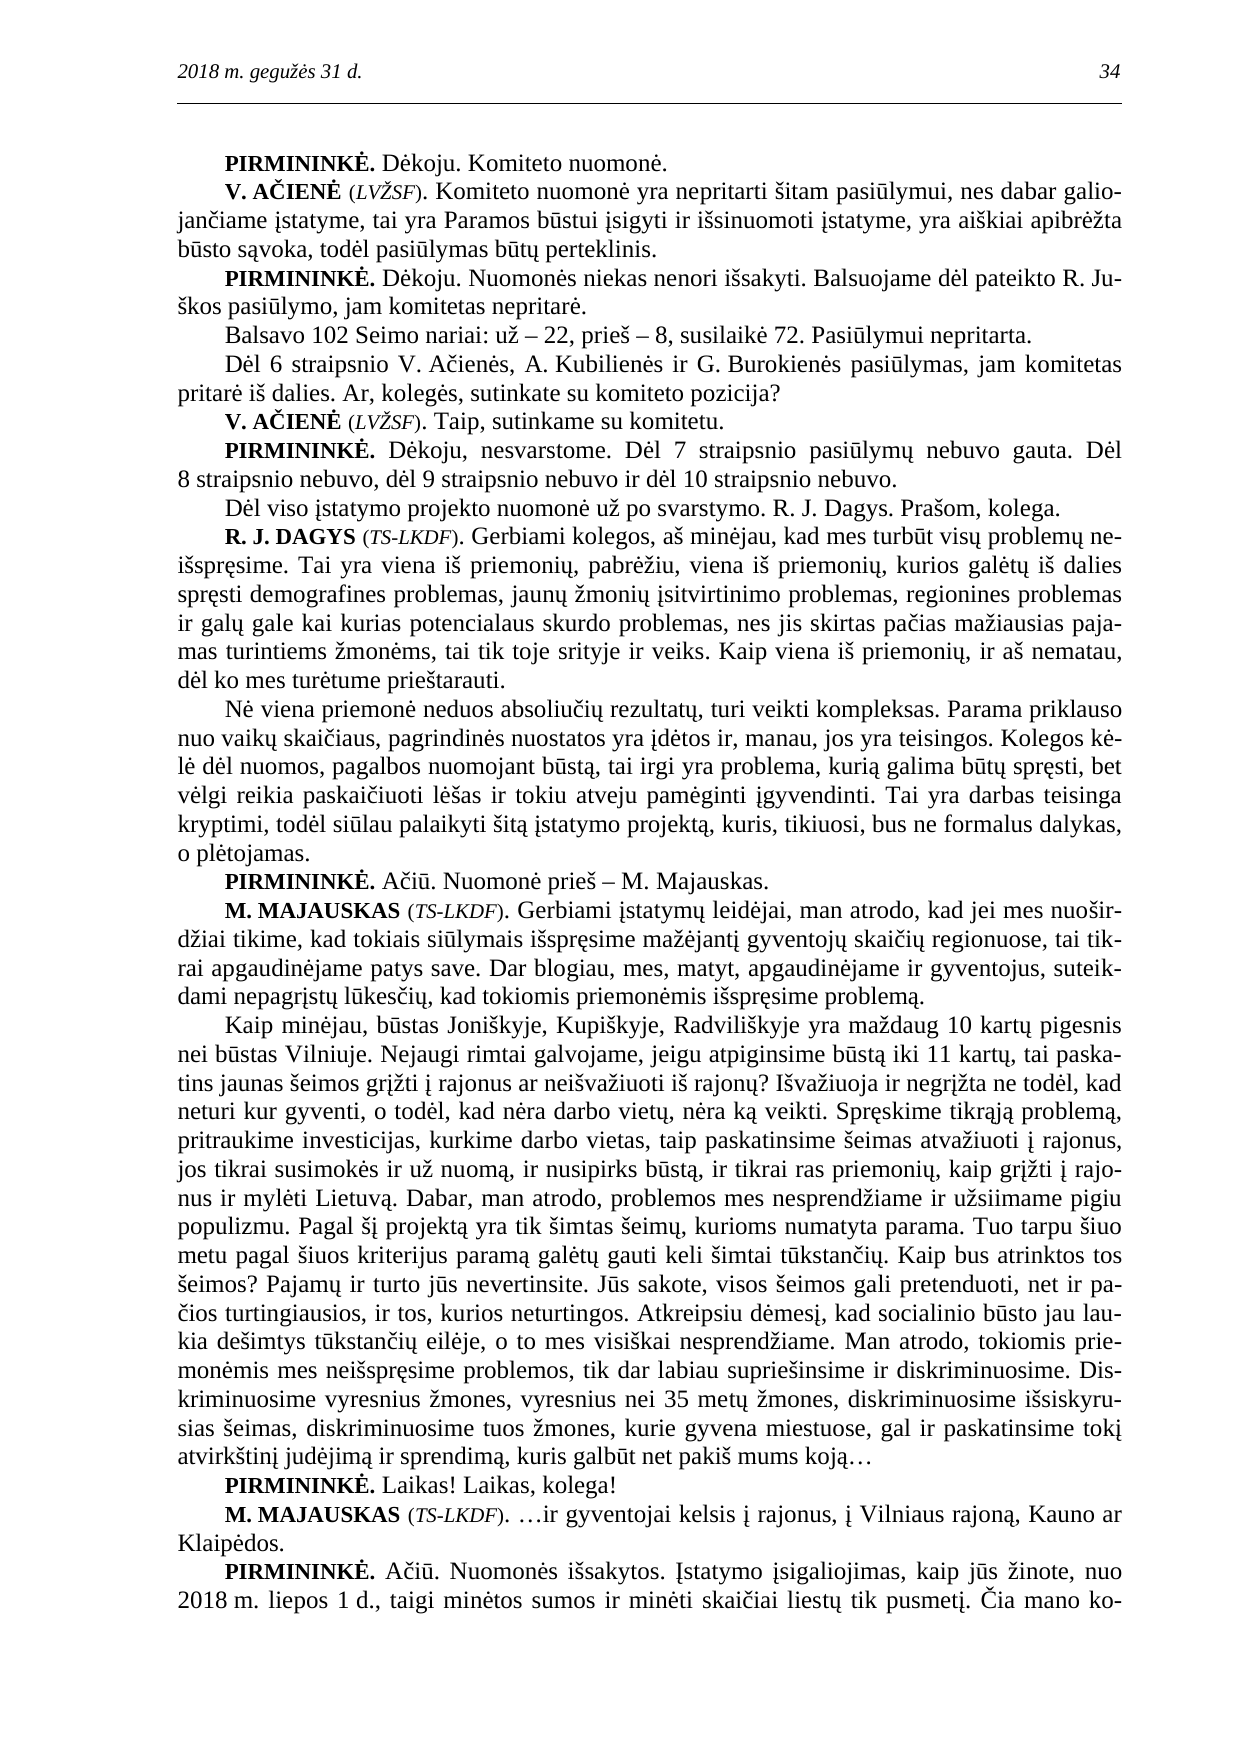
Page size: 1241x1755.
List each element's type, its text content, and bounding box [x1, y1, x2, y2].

text PIRMININKĖ. Dė­ko­ju. Nuo­mo­nės nie­kas ne­no­ri iš­sa­ky­ti. Bal­suo­ja­me dėl pa­teik­to R. Ju­š­kos pa­siū­ly­mo, jam ko­mi­te­tas ne­pri­ta­rė. [177, 263, 1122, 320]
text M. MAJAUSKAS (TS-LKDF). Ger­bia­mi įsta­ty­mų lei­dė­jai, man at­ro­do, kad jei mes nuo­šir­džiai ti­ki­me, kad to­kiais siū­ly­mais iš­sprę­si­me ma­žė­jan­tį gy­ven­to­jų skai­čių re­gio­nuo­se, tai tik­rai ap­gau­di­nė­ja­me pa­tys sa­ve. Dar blo­giau, mes, ma­tyt, ap­gau­di­nė­ja­me ir gy­ven­to­jus, su­teik­da­mi ne­pa­grįs­tų lū­kes­čių, kad to­kio­mis prie­mo­nė­mis iš­sprę­si­me pro­ble­mą. [177, 895, 1122, 1010]
text PIRMININKĖ. Ačiū. Nuo­mo­nė prieš – M. Ma­jaus­kas. [177, 866, 1122, 895]
text PIRMININKĖ. Lai­kas! Lai­kas, ko­le­ga! [177, 1470, 1122, 1499]
text PIRMININKĖ. Dė­ko­ju, ne­svars­to­me. Dėl 7 straips­nio pa­siū­ly­mų ne­bu­vo gau­ta. Dėl 8 straips­nio ne­bu­vo, dėl 9 straips­nio ne­bu­vo ir dėl 10 straips­nio ne­bu­vo. [177, 435, 1122, 493]
text Bal­sa­vo 102 Sei­mo na­riai: už – 22, prieš – 8, su­si­lai­kė 72. Pa­siū­ly­mui ne­pri­tar­ta. [177, 320, 1122, 349]
text V. AČIENĖ (LVŽSF). Ko­mi­te­to nuo­mo­nė yra ne­pri­tar­ti ši­tam pa­siū­ly­mui, nes da­bar ga­lio­jan­čia­me įsta­ty­me, tai yra Pa­ra­mos būs­tui įsi­gy­ti ir iš­si­nuo­mo­ti įsta­ty­me, yra aiš­kiai api­brėž­ta būs­to są­vo­ka, to­dėl pa­siū­ly­mas bū­tų per­tek­li­nis. [177, 176, 1122, 263]
text Kaip mi­nė­jau, būs­tas Jo­niš­ky­je, Ku­piš­ky­je, Rad­vi­liš­ky­je yra maž­daug 10 kar­tų pi­ges­nis nei būs­tas Vil­niu­je. Ne­jau­gi rim­tai gal­vo­ja­me, jei­gu at­pi­gin­si­me būs­tą iki 11 kar­tų, tai pa­ska­tins jau­nas šei­mos grįž­ti į ra­jo­nus ar ne­iš­va­žiuo­ti iš ra­jo­nų? Iš­va­žiuo­ja ir ne­grįž­ta ne to­dėl, kad ne­tu­ri kur gy­ven­ti, o to­dėl, kad nė­ra dar­bo vie­tų, nė­ra ką veik­ti. Spręs­ki­me tik­rą­ją pro­ble­mą, pri­trau­ki­me in­ves­ti­ci­jas, kur­ki­me dar­bo vie­tas, taip pa­ska­tin­si­me šei­mas at­va­žiuo­ti į ra­jo­nus, jos tik­rai su­si­mo­kės ir už nu­omą, ir nu­si­pirks būs­tą, ir tik­rai ras prie­mo­nių, kaip grįž­ti į ra­jo­nus ir my­lė­ti Lie­tu­vą. Da­bar, man at­ro­do, pro­ble­mos mes ne­spren­džia­me ir už­si­i­ma­me pi­giu po­pu­liz­mu. Pa­gal šį pro­jek­tą yra tik šim­tas šei­mų, ku­rioms nu­ma­ty­ta pa­ra­ma. Tuo tar­pu šiuo me­tu pa­gal šiuos kri­te­ri­jus pa­ra­mą ga­lė­tų gau­ti ke­li šim­tai tūks­tan­čių. Kaip bus at­rink­tos tos šei­mos? Pa­ja­mų ir tur­to jūs ne­ver­tin­si­te. Jūs sa­ko­te, vi­sos šei­mos ga­li pre­ten­duo­ti, net ir pa­čios tur­tin­giau­sios, ir tos, ku­rios ne­tur­tin­gos. At­kreip­siu dė­me­sį, kad so­cia­li­nio būs­to jau lau­kia de­šim­tys tūks­tan­čių ei­lė­je, o to mes vi­siš­kai ne­spren­džia­me. Man at­ro­do, to­kio­mis prie­mo­nė­mis mes ne­iš­sprę­si­me pro­ble­mos, tik dar la­biau su­prie­šin­si­me ir dis­kri­mi­nuo­si­me. Dis­kri­mi­nuo­si­me vy­res­nius žmo­nes, vy­res­nius nei 35 me­tų žmo­nes, dis­kri­mi­nuo­si­me iš­si­sky­ru­sias šei­mas, dis­kri­mi­nuo­si­me tuos žmo­nes, ku­rie gy­ve­na mies­tuo­se, gal ir pa­ska­tin­si­me to­kį at­virkš­ti­nį ju­dė­ji­mą ir spren­di­mą, ku­ris gal­būt net pa­kiš mums ko­ją… [177, 1010, 1122, 1470]
text PIRMININKĖ. Ačiū. Nuo­mo­nės iš­sa­ky­tos. Įsta­ty­mo įsi­ga­lio­ji­mas, kaip jūs ži­no­te, nuo 2018 m. lie­pos 1 d., tai­gi mi­nė­tos su­mos ir mi­nė­ti skai­čiai lies­tų tik pus­me­tį. Čia ma­no ko­ [177, 1556, 1122, 1614]
text V. AČIENĖ (LVŽSF). Taip, su­tin­ka­me su ko­mi­te­tu. [177, 406, 1122, 435]
text PIRMININKĖ. Dė­ko­ju. Ko­mi­te­to nuo­mo­nė. [177, 148, 1122, 176]
text Dėl vi­so įsta­ty­mo pro­jek­to nuo­mo­nė už po svars­ty­mo. R. J. Da­gys. Pra­šom, ko­le­ga. [177, 493, 1122, 521]
text Nė vie­na prie­mo­nė ne­duos ab­so­liu­čių re­zul­ta­tų, tu­ri veik­ti kom­plek­sas. Pa­ra­ma pri­klau­so nuo vai­kų skai­čiaus, pa­grin­di­nės nuo­sta­tos yra įdė­tos ir, ma­nau, jos yra tei­sin­gos. Ko­le­gos kė­lė dėl nuo­mos, pa­gal­bos nuo­mo­jant būs­tą, tai ir­gi yra pro­ble­ma, ku­rią ga­li­ma bū­tų spręs­ti, bet vėl­gi rei­kia pa­skai­čiuo­ti lė­šas ir to­kiu at­ve­ju pa­mė­gin­ti įgy­ven­din­ti. Tai yra dar­bas tei­sin­ga kryp­ti­mi, to­dėl siū­lau pa­lai­ky­ti ši­tą įsta­ty­mo pro­jek­tą, ku­ris, ti­kiuo­si, bus ne for­ma­lus da­ly­kas, o plė­to­ja­mas. [177, 694, 1122, 866]
text R. J. DAGYS (TS-LKDF). Ger­bia­mi ko­le­gos, aš mi­nė­jau, kad mes tur­būt vi­sų pro­ble­mų ne­iš­sprę­si­me. Tai yra vie­na iš prie­mo­nių, pa­brė­žiu, vie­na iš prie­mo­nių, ku­rios ga­lė­tų iš da­lies spręs­ti de­mo­gra­fines pro­ble­mas, jau­nų žmo­nių įsi­tvir­ti­ni­mo pro­ble­mas, re­gio­ni­nes pro­ble­mas ir ga­lų ga­le kai ku­rias po­ten­cia­laus skur­do pro­ble­mas, nes jis skirtas pa­čias ma­žiau­sias pa­ja­mas tu­rin­tiems žmo­nėms, tai tik to­je sri­ty­je ir veiks. Kaip vie­na iš prie­mo­nių, ir aš ne­ma­tau, dėl ko mes tu­rė­tu­me prieš­ta­rau­ti. [177, 521, 1122, 694]
text M. MAJAUSKAS (TS-LKDF). …ir gy­ven­to­jai kel­sis į ra­jo­nus, į Vil­niaus ra­jo­ną, Kau­no ar Klai­pė­dos. [177, 1499, 1122, 1556]
text Dėl 6 straips­nio V. Ačie­nės, A. Ku­bi­lie­nės ir G. Bu­ro­kie­nės pa­siū­ly­mas, jam ko­mi­te­tas pri­ta­rė iš da­lies. Ar, ko­le­gės, su­tin­ka­te su ko­mi­te­to po­zi­ci­ja? [177, 349, 1122, 406]
